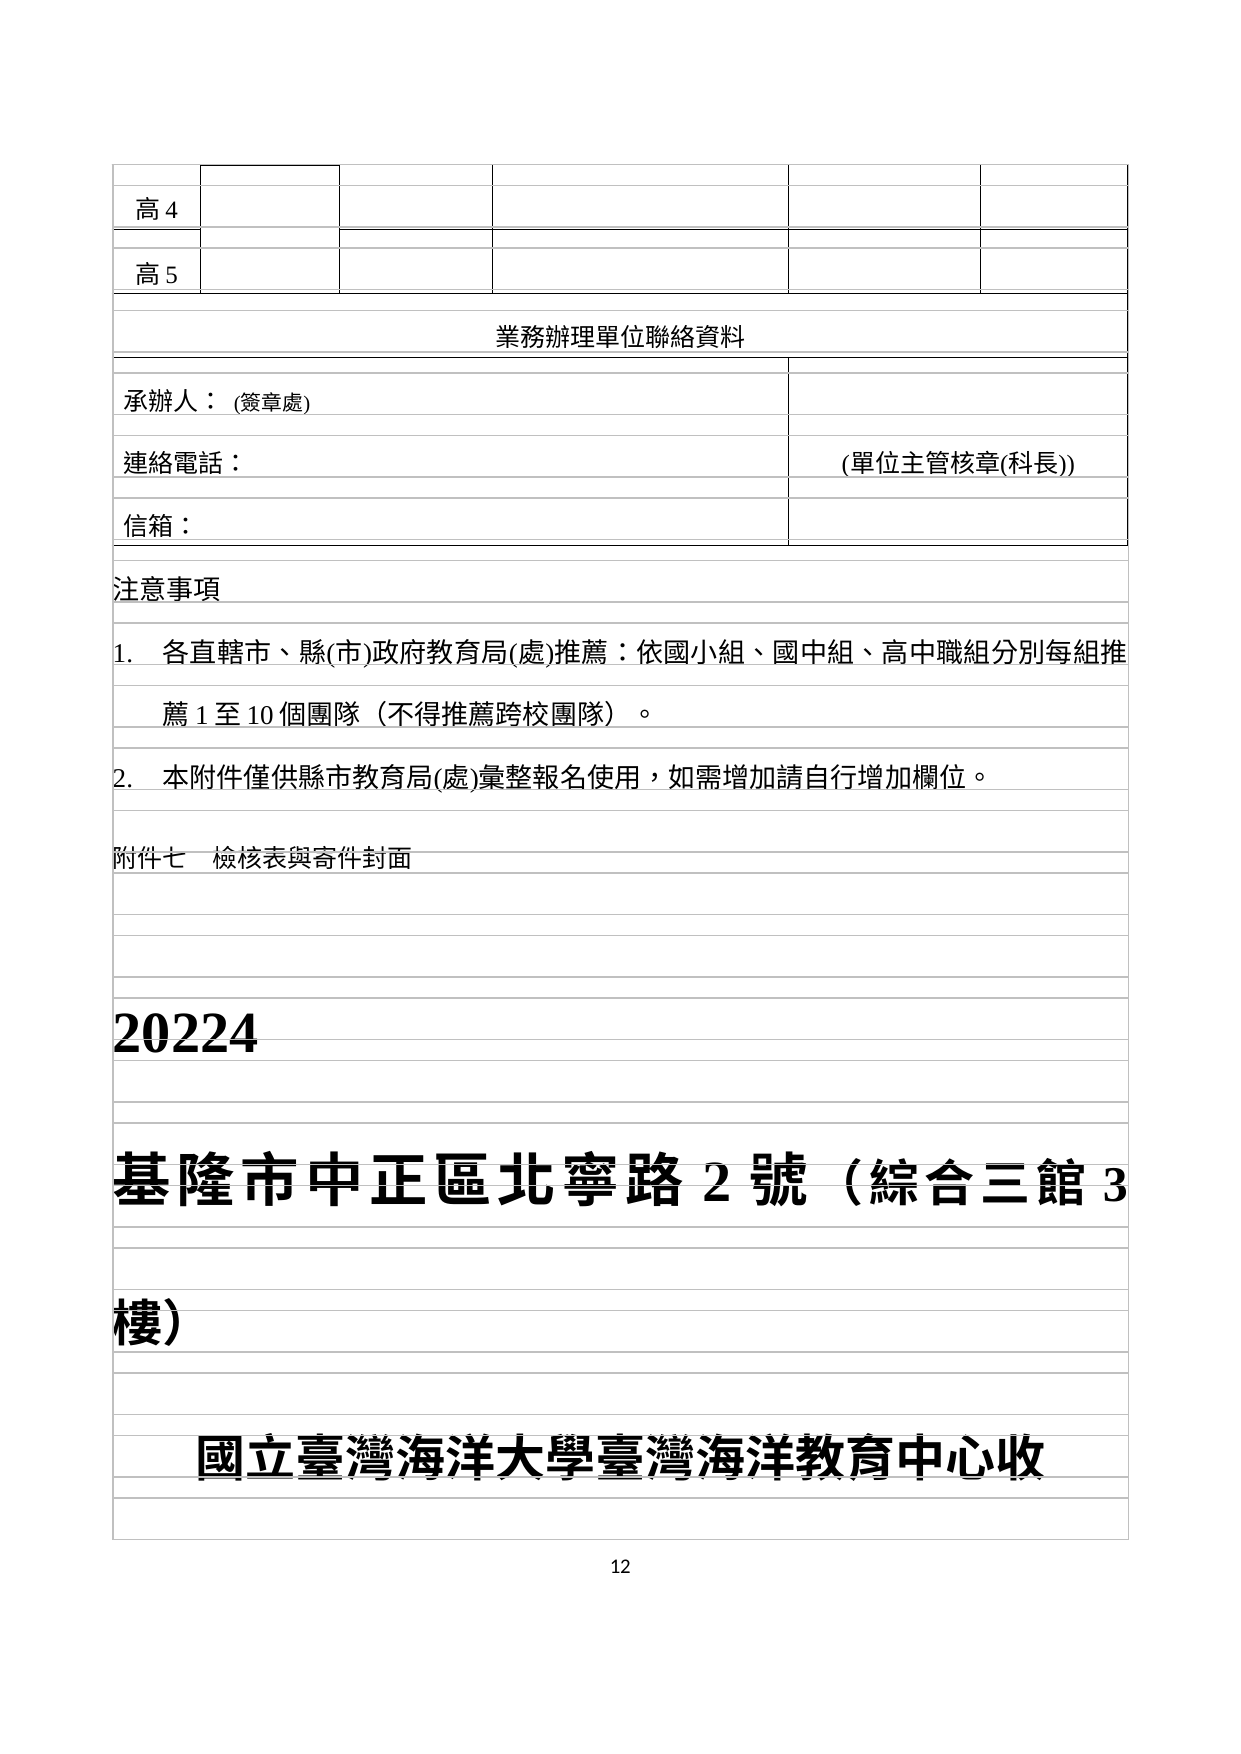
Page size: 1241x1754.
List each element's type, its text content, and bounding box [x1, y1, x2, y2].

table_cell [340, 249, 492, 289]
table_cell 信箱： [114, 499, 788, 539]
list [114, 728, 1128, 734]
text 國立臺灣海洋大學臺灣海洋教育中心收 [509, 1460, 531, 1476]
text 20224 基隆市中正區北寧路2號（綜合三館3樓） [358, 1165, 396, 1185]
text 20224 基隆市中正區北寧路2號（綜合三館3樓） [193, 1165, 265, 1185]
text 20224 基隆市中正區北寧路2號（綜合三館3樓） [877, 1165, 1060, 1185]
table_cell (單位主管核章(科長)) [789, 436, 1127, 476]
text [114, 603, 1128, 609]
table_cell [114, 478, 788, 497]
table_cell [114, 415, 788, 435]
text 20224 基隆市中正區北寧路2號（綜合三館3樓） [114, 1353, 1128, 1371]
table_cell [981, 165, 1127, 185]
list [114, 734, 1128, 747]
table_cell [114, 230, 200, 247]
list [114, 609, 1128, 622]
table_cell [114, 358, 788, 372]
text 注意事項 [114, 561, 1128, 601]
text [114, 874, 1128, 878]
text 國立臺灣海洋大學臺灣海洋教育中心收 [417, 1436, 474, 1476]
text 20224 基隆市中正區北寧路2號（綜合三館3樓） [273, 1165, 310, 1185]
text 20224 基隆市中正區北寧路2號（綜合三館3樓） [114, 1103, 1128, 1122]
text 20224 基隆市中正區北寧路2號（綜合三館3樓） [114, 1249, 1128, 1289]
text 20224 基隆市中正區北寧路2號（綜合三館3樓） [722, 1165, 774, 1185]
text 國立臺灣海洋大學臺灣海洋教育中心收 [1028, 1436, 1128, 1476]
text 20224 基隆市中正區北寧路2號（綜合三館3樓） [114, 1186, 1128, 1226]
table_cell [789, 186, 980, 226]
text 20224 基隆市中正區北寧路2號（綜合三館3樓） [852, 1165, 877, 1185]
text 國立臺灣海洋大學臺灣海洋教育中心收 [405, 1463, 433, 1476]
table_cell [789, 249, 980, 289]
table_cell [114, 165, 200, 185]
text 國立臺灣海洋大學臺灣海洋教育中心收 [717, 1436, 774, 1476]
table_cell [789, 478, 1127, 497]
table_cell [340, 230, 492, 247]
text 20224 基隆市中正區北寧路2號（綜合三館3樓） [1080, 1165, 1128, 1185]
text [114, 815, 1128, 851]
table_cell [981, 249, 1127, 289]
table_cell [789, 165, 980, 185]
text 國立臺灣海洋大學臺灣海洋教育中心收 [830, 1436, 885, 1476]
text 國立臺灣海洋大學臺灣海洋教育中心收 [705, 1463, 733, 1476]
text 20224 基隆市中正區北寧路2號（綜合三館3樓） [671, 1165, 720, 1185]
table_cell [201, 228, 339, 247]
text 國立臺灣海洋大學臺灣海洋教育中心收 [480, 1436, 517, 1476]
table_cell [493, 230, 788, 247]
text 20224 基隆市中正區北寧路2號（綜合三館3樓） [114, 1311, 1128, 1351]
table_cell 高5 [114, 249, 200, 289]
table_cell [340, 165, 492, 185]
table_cell [201, 166, 339, 185]
text 20224 基隆市中正區北寧路2號（綜合三館3樓） [536, 1165, 638, 1185]
table_cell [493, 165, 788, 185]
text 20224 基隆市中正區北寧路2號（綜合三館3樓） [114, 1124, 1128, 1164]
list [114, 790, 1128, 796]
text 20224 基隆市中正區北寧路2號（綜合三館3樓） [114, 1290, 1128, 1310]
list 各直轄市、縣(市)政府教育局(處)推薦：依國小組、國中組、高中職組分別每組推 [114, 624, 1128, 664]
text 20224 基隆市中正區北寧路2號（綜合三館3樓） [114, 1061, 1128, 1101]
table_cell 高4 [114, 186, 200, 226]
text 20224 基隆市中正區北寧路2號（綜合三館3樓） [114, 1040, 1128, 1060]
list 本附件僅供縣市教育局(處)彙整報名使用，如需增加請自行增加欄位。 [114, 749, 1128, 789]
text 國立臺灣海洋大學臺灣海洋教育中心收 [872, 1436, 917, 1476]
text 國立臺灣海洋大學臺灣海洋教育中心收 [114, 1415, 1128, 1435]
table_cell 業務辦理單位聯絡資料 [114, 311, 1127, 351]
text 20224 基隆市中正區北寧路2號（綜合三館3樓） [780, 1165, 850, 1185]
text 國立臺灣海洋大學臺灣海洋教育中心收 [241, 1436, 415, 1476]
table_cell [201, 249, 339, 289]
table_cell [789, 540, 1127, 545]
table_cell [114, 353, 1127, 357]
table_cell [114, 540, 788, 545]
list [114, 665, 1128, 685]
table_cell [789, 415, 1127, 435]
text 20224 基隆市中正區北寧路2號（綜合三館3樓） [114, 999, 1128, 1039]
text 20224 基隆市中正區北寧路2號（綜合三館3樓） [114, 1228, 1128, 1247]
text 國立臺灣海洋大學臺灣海洋教育中心收 [114, 1478, 1128, 1497]
text 國立臺灣海洋大學臺灣海洋教育中心收 [780, 1436, 810, 1476]
table_cell [789, 230, 980, 247]
list 薦1至10個團隊（不得推薦跨校團隊）。 [114, 686, 1128, 726]
table_cell [981, 230, 1127, 247]
text 20224 基隆市中正區北寧路2號（綜合三館3樓） [445, 1165, 514, 1185]
text 國立臺灣海洋大學臺灣海洋教育中心收 [523, 1436, 715, 1476]
text 國立臺灣海洋大學臺灣海洋教育中心收 [114, 1436, 199, 1476]
table_cell [789, 499, 1127, 539]
text 國立臺灣海洋大學臺灣海洋教育中心收 [114, 1382, 1128, 1414]
text [114, 546, 1128, 560]
text 國立臺灣海洋大學臺灣海洋教育中心收 [923, 1436, 1010, 1476]
table_cell [493, 249, 788, 289]
table_cell 連絡電話： [114, 436, 788, 476]
text 20224 基隆市中正區北寧路2號（綜合三館3樓） [114, 959, 1128, 976]
text 附件七 檢核表與寄件封面 [114, 853, 1128, 872]
text 20224 基隆市中正區北寧路2號（綜合三館3樓） [404, 1165, 439, 1185]
table_cell [114, 294, 1127, 310]
table_cell [789, 358, 1127, 372]
table_cell [201, 186, 339, 226]
table_cell [789, 374, 1127, 414]
table_cell [981, 186, 1127, 226]
text 國立臺灣海洋大學臺灣海洋教育中心收 [204, 1441, 235, 1473]
table_cell [493, 186, 788, 226]
text 20224 基隆市中正區北寧路2號（綜合三館3樓） [114, 978, 1128, 997]
table_cell 承辦人： (簽章處) [114, 374, 788, 414]
text 國立臺灣海洋大學臺灣海洋教育中心收 [114, 1499, 1128, 1507]
table_cell [340, 186, 492, 226]
